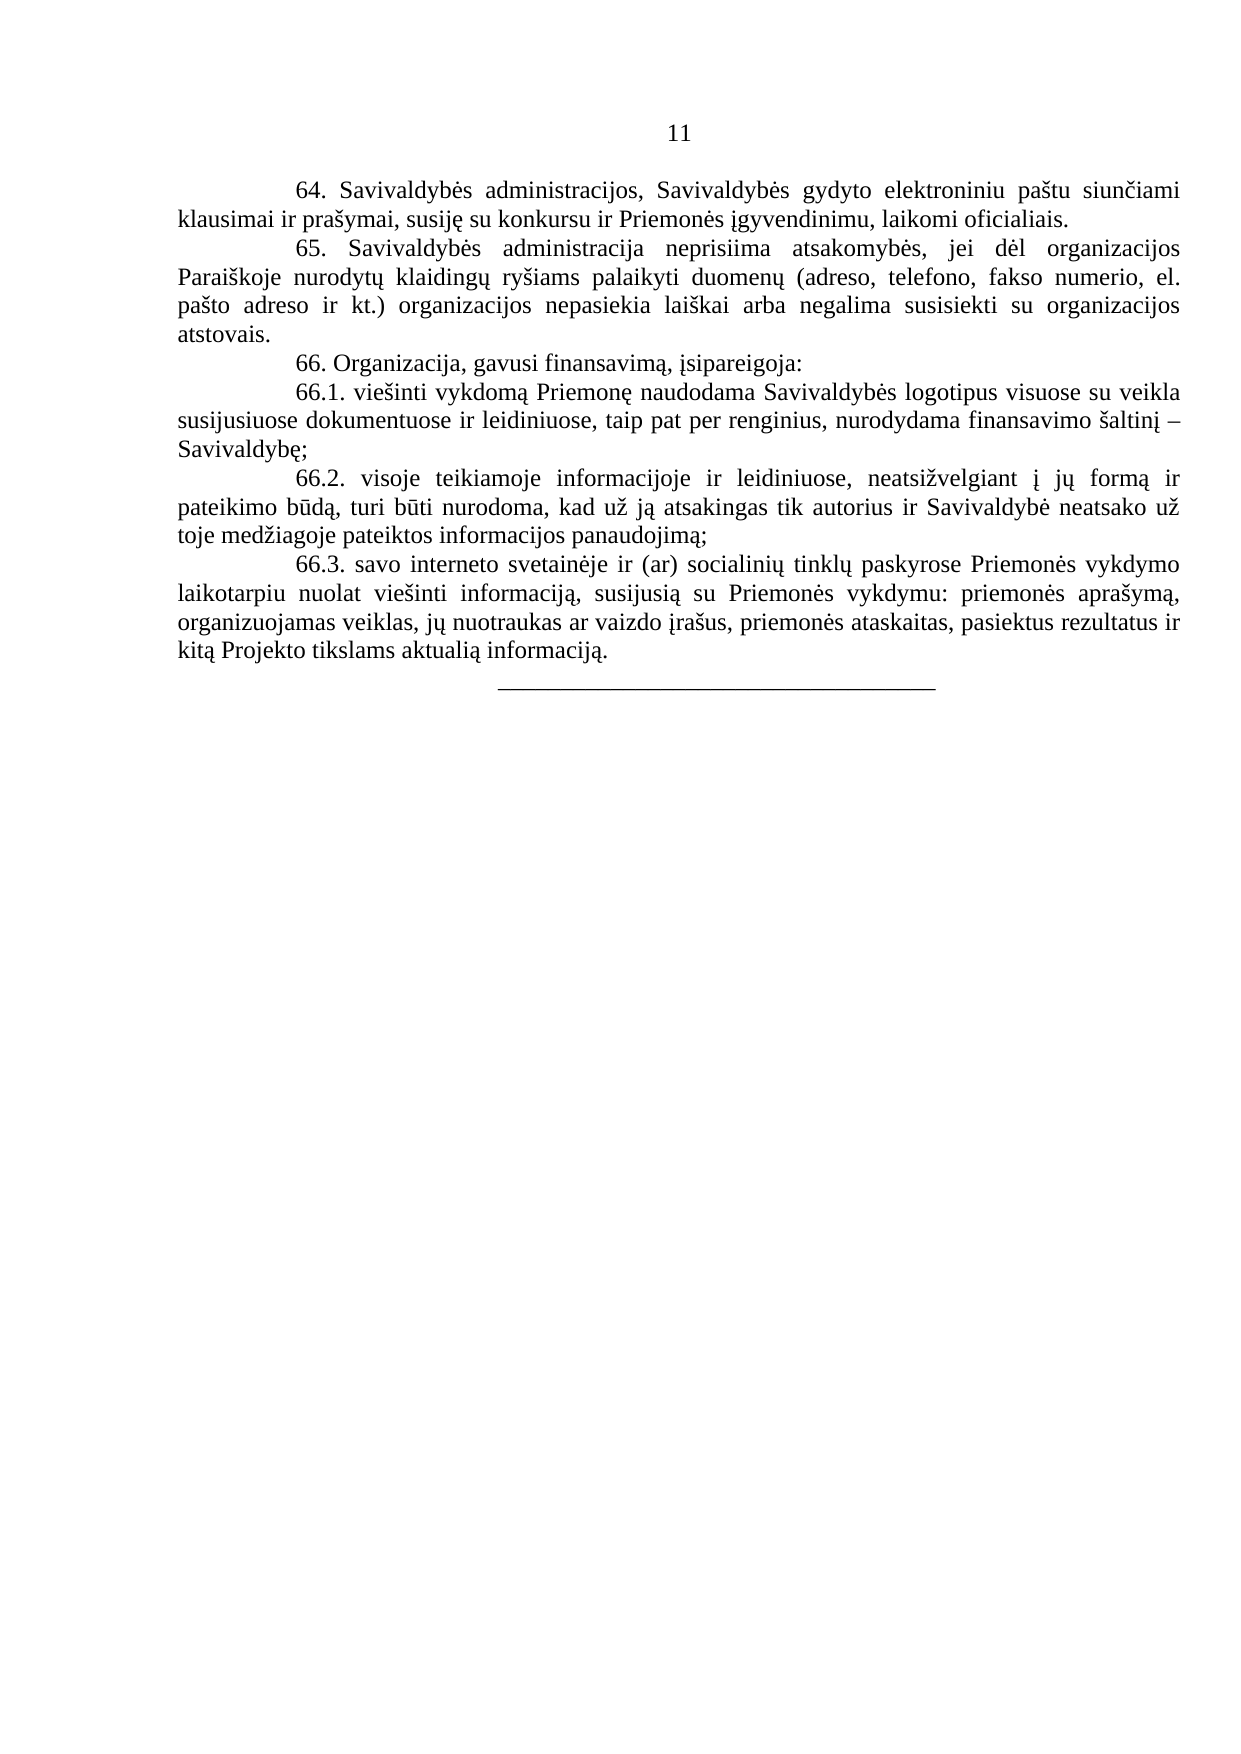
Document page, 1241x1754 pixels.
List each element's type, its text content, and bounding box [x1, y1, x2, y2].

text 66.2. visoje teikiamoje informacijoje ir leidiniuose, neatsižvelgiant į jų formą ir pateikimo būdą, turi būti nurodoma, kad už ją atsakingas tik autorius ir Savivaldybė neatsako už toje medžiagoje pateiktos informacijos panaudojimą; [177, 463, 1181, 549]
text 66.1. viešinti vykdomą Priemonę naudodama Savivaldybės logotipus visuose su veikla susijusiuose dokumentuose ir leidiniuose, taip pat per renginius, nurodydama finansavimo šaltinį – Savivaldybę; [177, 377, 1181, 463]
text 64. Savivaldybės administracijos, Savivaldybės gydyto elektroniniu paštu siunčiami klausimai ir prašymai, susiję su konkursu ir Priemonės įgyvendinimu, laikomi oficialiais. [177, 176, 1181, 233]
text 66.3. savo interneto svetainėje ir (ar) socialinių tinklų paskyrose Priemonės vykdymo laikotarpiu nuolat viešinti informaciją, susijusią su Priemonės vykdymu: priemonės aprašymą, organizuojamas veiklas, jų nuotraukas ar vaizdo įrašus, priemonės ataskaitas, pasiektus rezultatus ir kitą Projekto tikslams aktualią informaciją. [177, 549, 1181, 664]
text 65. Savivaldybės administracija neprisiima atsakomybės, jei dėl organizacijos Paraiškoje nurodytų klaidingų ryšiams palaikyti duomenų (adreso, telefono, fakso numerio, el. pašto adreso ir kt.) organizacijos nepasiekia laiškai arba negalima susisiekti su organizacijos atstovais. [177, 233, 1181, 348]
text 66. Organizacija, gavusi finansavimą, įsipareigoja: [177, 348, 1181, 377]
text ___________________________________ [177, 664, 1181, 693]
